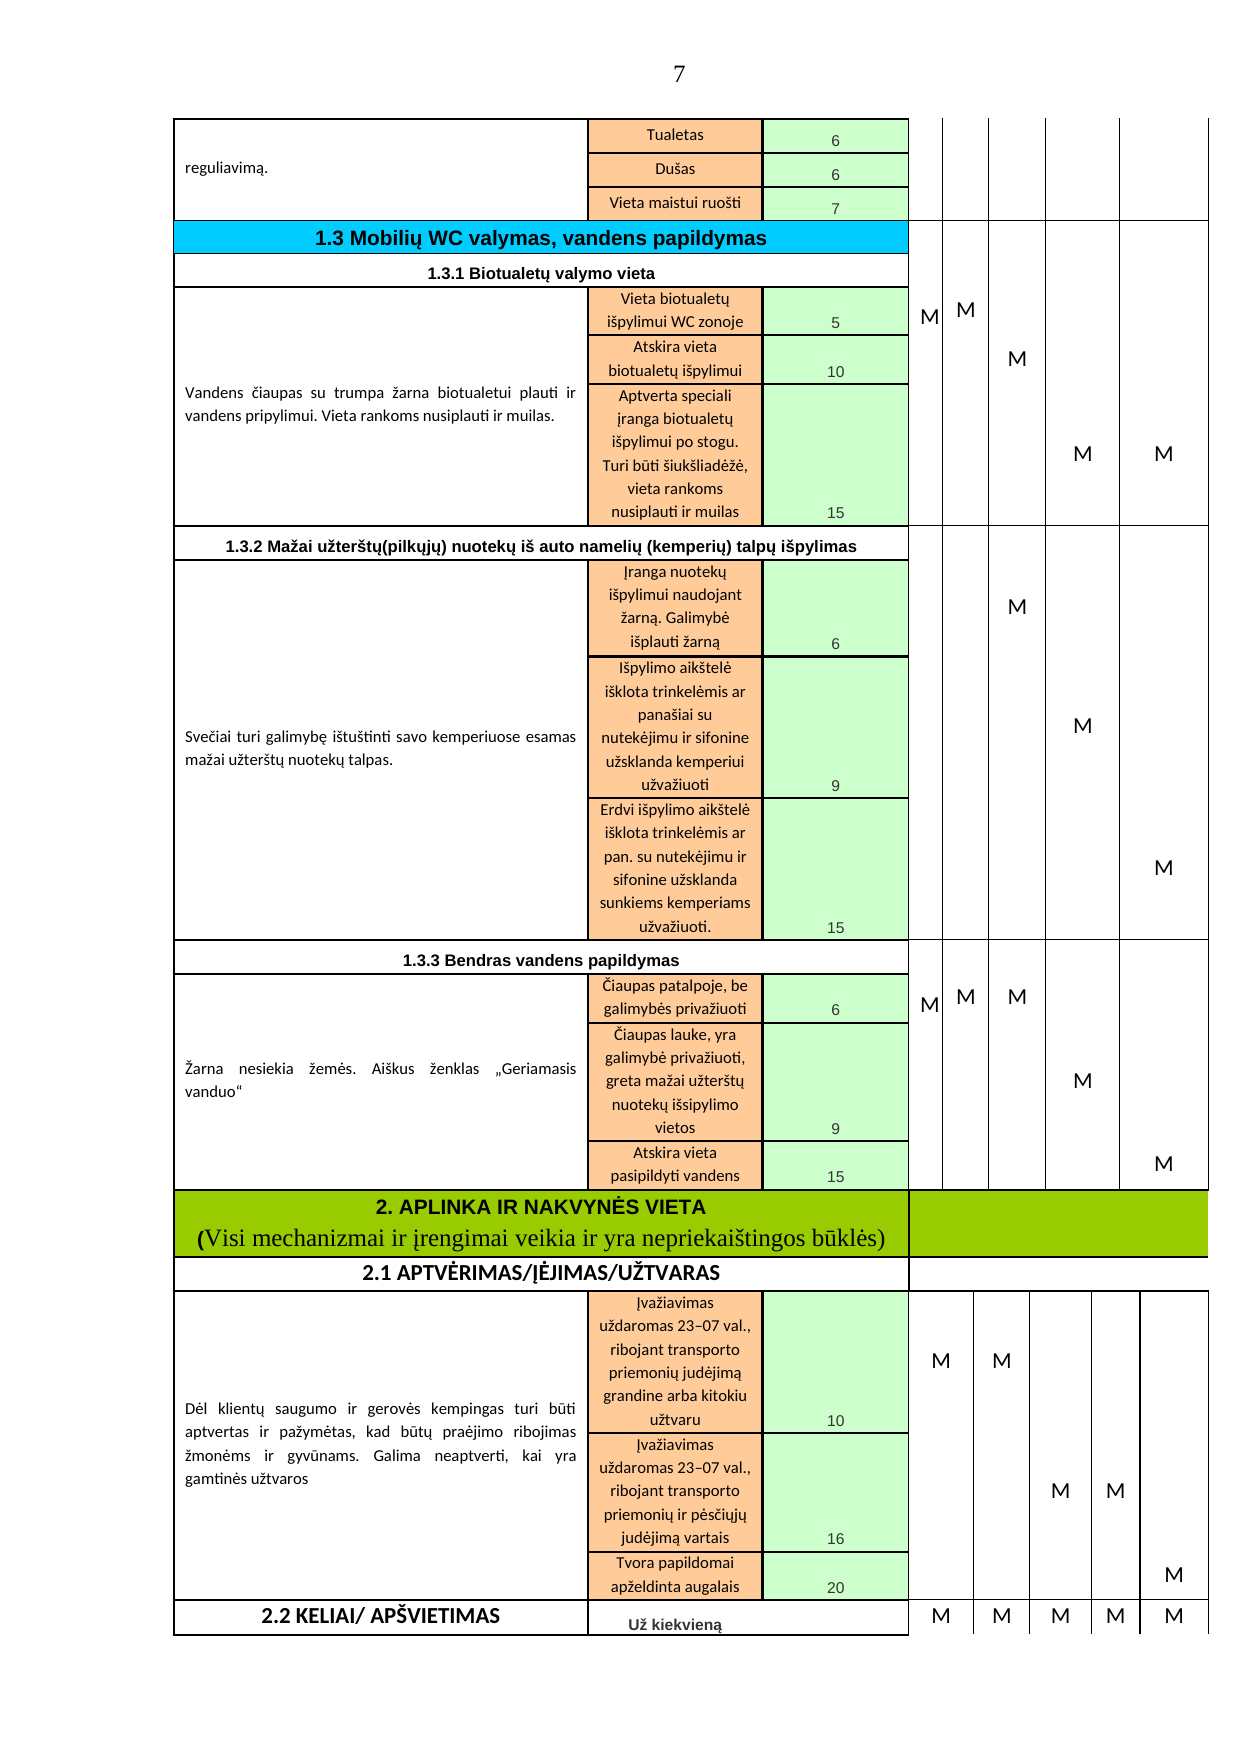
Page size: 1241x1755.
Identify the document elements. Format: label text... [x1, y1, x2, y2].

table_cell [943, 221, 988, 253]
table_cell M [943, 286, 988, 334]
table_cell Įranga nuotekų išpylimui naudojant žarną. Galimybė išplauti žarną [589, 561, 761, 655]
table_cell [1046, 1140, 1119, 1189]
table_cell 7 [764, 188, 908, 220]
table_cell [943, 1022, 988, 1140]
table_cell [943, 797, 988, 939]
table_cell [909, 221, 942, 253]
table_cell [1120, 940, 1208, 973]
table_cell Įvažiavimas uždaromas 23–07 val., ribojant transporto priemonių judėjimą grandine arba kitokiu užtvaru [589, 1292, 761, 1432]
table_cell [763, 1601, 908, 1634]
table_cell [1120, 973, 1208, 1022]
table_cell [1046, 152, 1119, 186]
table_cell [909, 152, 942, 186]
table_cell [1120, 286, 1208, 334]
table_cell M [1092, 1600, 1139, 1634]
table_cell [1046, 973, 1119, 1022]
table_cell Svečiai turi galimybę ištuštinti savo kemperiuose esamas mažai užterštų nuotekų talpas. [175, 561, 587, 939]
table_cell [989, 118, 1045, 152]
table_cell Žarna nesiekia žemės. Aiškus ženklas „Geriamasis vanduo“ [175, 975, 587, 1189]
table_cell [989, 1022, 1045, 1140]
table_cell M [909, 1292, 973, 1432]
table_cell Erdvi išpylimo aikštelė išklota trinkelėmis ar pan. su nutekėjimu ir sifonine užsklanda sunkiems kemperiams užvažiuoti. [589, 799, 761, 939]
table_cell [1046, 940, 1119, 973]
table_cell [1120, 152, 1208, 186]
table_cell [1120, 1022, 1208, 1140]
table_cell [989, 286, 1045, 334]
table_cell M [1046, 655, 1119, 797]
table_cell [909, 526, 942, 559]
table_cell [1120, 118, 1208, 152]
table_cell Dušas [589, 154, 761, 186]
table_cell [1120, 526, 1208, 559]
table_cell 6 [764, 975, 908, 1022]
table_cell [1120, 334, 1208, 383]
table_cell 1.3.1 Biotualetų valymo vieta [175, 254, 908, 286]
table_cell [974, 1551, 1029, 1599]
table_cell [1030, 1551, 1091, 1599]
table_cell M [1120, 1140, 1208, 1189]
table_cell M [974, 1600, 1029, 1634]
table_cell (Visi mechanizmai ir įrengimai veikia ir yra nepriekaištingos būklės) [175, 1223, 908, 1256]
table_cell M [989, 973, 1045, 1022]
table_cell [1046, 526, 1119, 559]
table_cell [909, 118, 942, 152]
table_cell 2.2 KELIAI/ APŠVIETIMAS [175, 1601, 587, 1634]
table_cell reguliavimą. [175, 120, 587, 220]
table_cell [1092, 1292, 1139, 1432]
table_cell Atskira vieta biotualetų išpylimui [589, 336, 761, 383]
table_cell M [909, 973, 942, 1022]
table_cell 2.1 APTVĖRIMAS/ĮĖJIMAS/UŽTVARAS [175, 1258, 908, 1290]
table_cell [943, 655, 988, 797]
table_cell Vandens čiaupas su trumpa žarna biotualetui plauti ir vandens pripylimui. Vieta rankoms nusiplauti ir muilas. [175, 288, 587, 525]
table_cell Čiaupas lauke, yra galimybė privažiuoti, greta mažai užterštų nuotekų išsipylimo vietos [589, 1024, 761, 1140]
table_cell [910, 1191, 1208, 1223]
table_cell [943, 1140, 988, 1189]
table_cell Vieta maistui ruošti [589, 188, 761, 220]
table_cell [1141, 1292, 1208, 1432]
table_cell [1120, 221, 1208, 253]
table_cell [909, 186, 942, 220]
table_cell Dėl klientų saugumo ir gerovės kempingas turi būti aptvertas ir pažymėtas, kad būtų praėjimo ribojimas žmonėms ir gyvūnams. Galima neaptverti, kai yra gamtinės užtvaros [175, 1292, 587, 1599]
table_cell M [989, 559, 1045, 655]
table_cell [943, 186, 988, 220]
table_cell [1120, 253, 1208, 286]
table_cell [910, 1258, 1208, 1290]
table_cell 9 [764, 658, 908, 797]
table_cell M [1141, 1551, 1208, 1599]
table_cell Aptverta speciali įranga biotualetų išpylimui po stogu. Turi būti šiukšliadėžė, vieta rankoms nusiplauti ir muilas [589, 385, 761, 525]
table_cell [1046, 286, 1119, 334]
table_cell 15 [764, 385, 908, 525]
table_cell 20 [764, 1553, 908, 1599]
table_cell [909, 1140, 942, 1189]
table_cell 5 [764, 288, 908, 334]
table_cell 10 [764, 336, 908, 383]
table_cell [1092, 1551, 1139, 1599]
table_cell [943, 253, 988, 286]
table_cell [1046, 559, 1119, 655]
table_cell [1046, 118, 1119, 152]
table_cell [1120, 186, 1208, 220]
table_cell 1.3 Mobilių WC valymas, vandens papildymas [174, 221, 908, 253]
table_cell [989, 940, 1045, 973]
table_cell [989, 526, 1045, 559]
table_cell Išpylimo aikštelė išklota trinkelėmis ar panašiai su nutekėjimu ir sifonine užsklanda kemperiui užvažiuoti [589, 658, 761, 797]
table_cell [943, 526, 988, 559]
table_cell 1.3.3 Bendras vandens papildymas [175, 941, 908, 973]
table_cell [1120, 559, 1208, 655]
table_cell [989, 152, 1045, 186]
table_cell Už kiekvieną [589, 1601, 762, 1634]
table_cell [909, 253, 942, 286]
table_cell [909, 1551, 973, 1599]
table_cell [943, 334, 988, 383]
table_cell 2. APLINKA IR NAKVYNĖS VIETA [175, 1191, 908, 1223]
table_cell Įvažiavimas uždaromas 23–07 val., ribojant transporto priemonių ir pėsčiųjų judėjimą vartais [589, 1434, 761, 1551]
table_cell 1.3.2 Mažai užterštų(pilkųjų) nuotekų iš auto namelių (kemperių) talpų išpylimas [175, 527, 908, 559]
table_cell [974, 1432, 1029, 1551]
table_cell [989, 253, 1045, 286]
table_cell [909, 559, 942, 655]
table_cell [909, 1022, 942, 1140]
table_cell [909, 334, 942, 383]
table_cell M [909, 286, 942, 334]
table_cell [989, 1140, 1045, 1189]
table_cell [989, 221, 1045, 253]
table_cell M [989, 334, 1045, 383]
table_cell [909, 383, 942, 525]
table_cell [989, 186, 1045, 220]
table_cell Atskira vieta pasipildyti vandens [589, 1142, 761, 1189]
table_cell M [943, 973, 988, 1022]
table_cell [1046, 334, 1119, 383]
table_cell [943, 940, 988, 973]
table_cell [1046, 253, 1119, 286]
table_cell M [1141, 1600, 1208, 1634]
table_cell M [1120, 383, 1208, 525]
table_cell 16 [764, 1434, 908, 1551]
table_cell [1046, 221, 1119, 253]
table_cell [1141, 1432, 1208, 1551]
table_cell 15 [764, 799, 908, 939]
table_cell [943, 152, 988, 186]
table_cell Tualetas [589, 120, 761, 152]
table_cell M [1030, 1432, 1091, 1551]
table_cell [1046, 797, 1119, 939]
table_cell 6 [764, 154, 908, 186]
table_cell [909, 655, 942, 797]
table_cell [989, 655, 1045, 797]
table_cell 9 [764, 1024, 908, 1140]
table_cell 6 [764, 120, 908, 152]
table_cell [1030, 1292, 1091, 1432]
table_cell [1120, 655, 1208, 797]
table_cell M [909, 1600, 973, 1634]
table_cell Vieta biotualetų išpylimui WC zonoje [589, 288, 761, 334]
table_cell [943, 383, 988, 525]
table_cell M [1046, 383, 1119, 525]
table_cell M [1046, 1022, 1119, 1140]
table_cell M [974, 1292, 1029, 1432]
table_cell [943, 559, 988, 655]
table_cell 10 [764, 1292, 908, 1432]
table_cell [909, 940, 942, 973]
table_cell [909, 797, 942, 939]
table_cell Tvora papildomai apželdinta augalais [589, 1553, 761, 1599]
table_cell [989, 383, 1045, 525]
table_cell [1046, 186, 1119, 220]
table_cell M [1030, 1600, 1091, 1634]
table_cell 15 [764, 1142, 908, 1189]
table_cell [909, 1432, 973, 1551]
table_cell 6 [764, 561, 908, 655]
table_cell Čiaupas patalpoje, be galimybės privažiuoti [589, 975, 761, 1022]
table_cell [989, 797, 1045, 939]
table_cell [910, 1223, 1208, 1256]
table_cell M [1092, 1432, 1139, 1551]
table_cell M [1120, 797, 1208, 939]
table_cell [943, 118, 988, 152]
